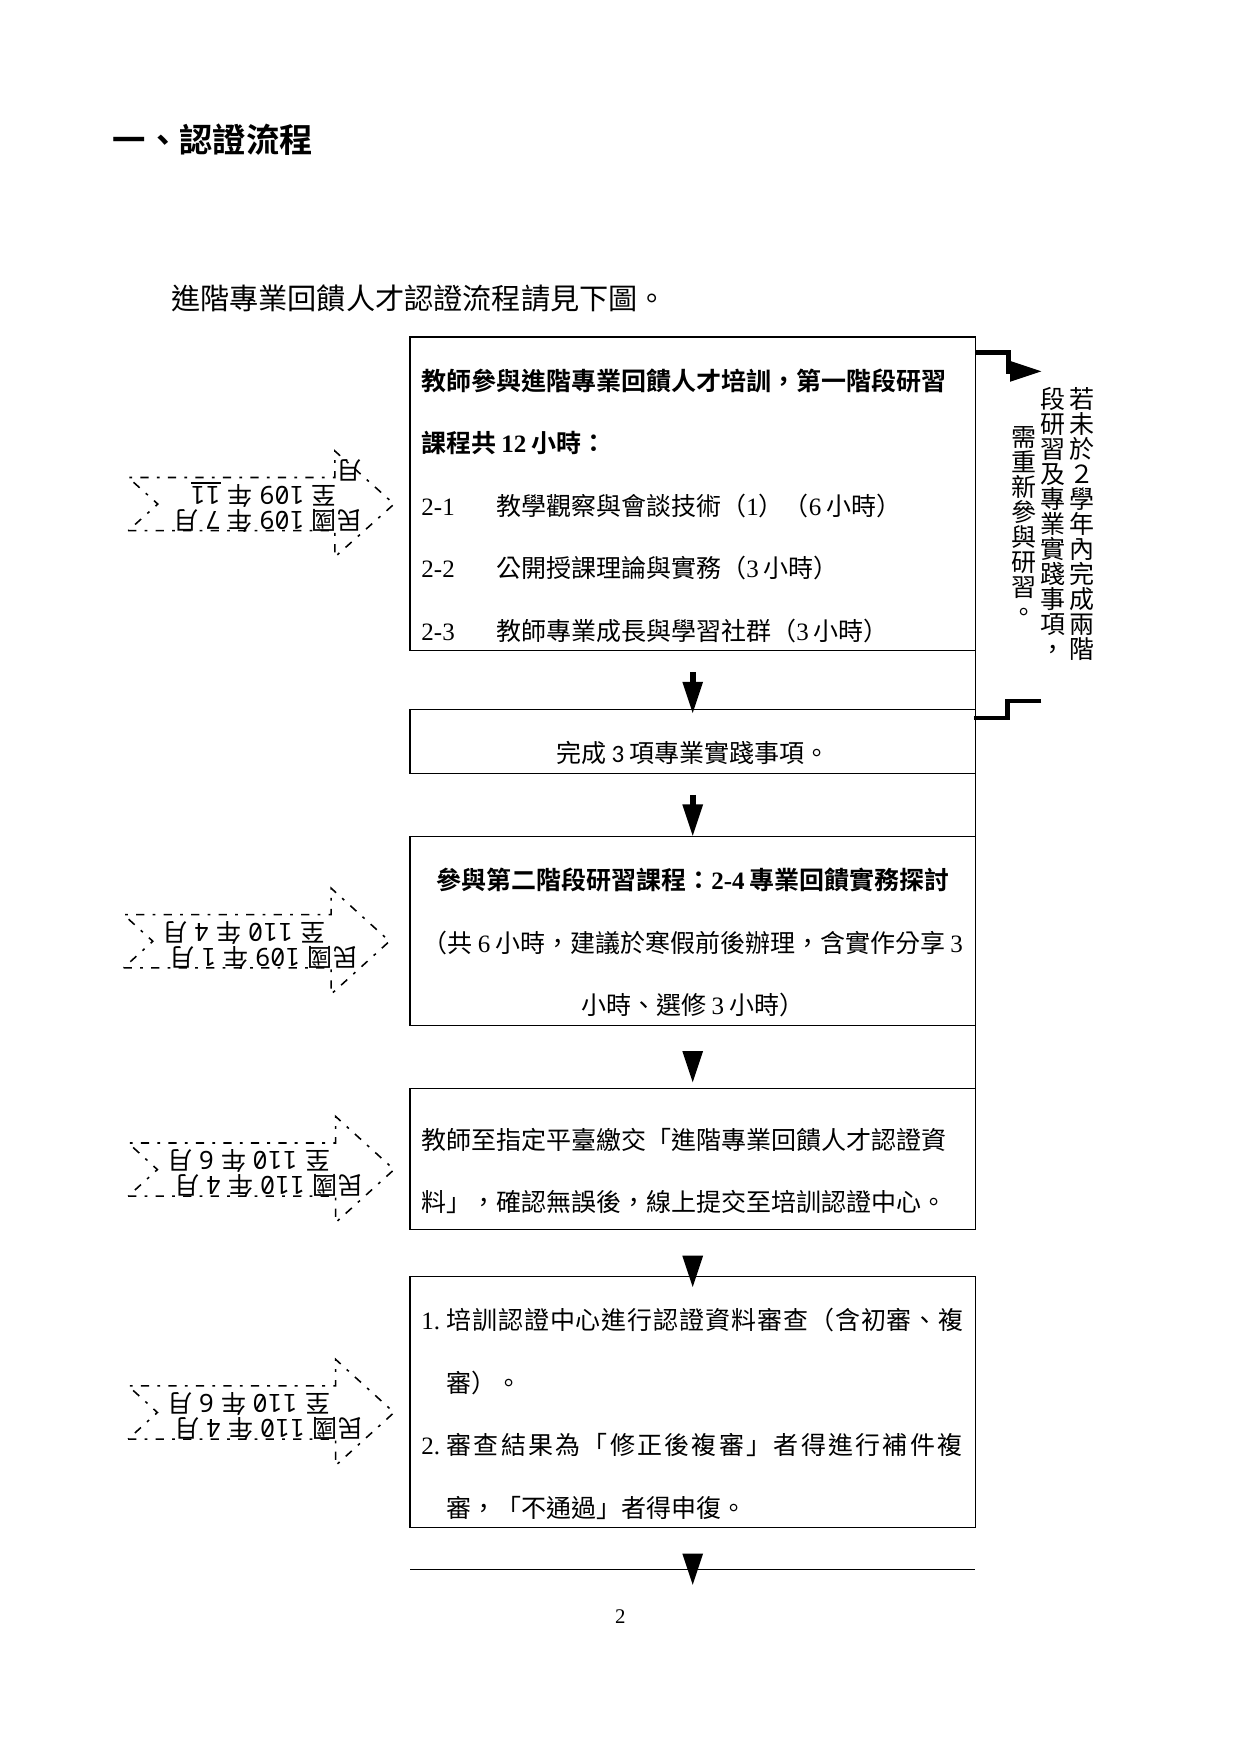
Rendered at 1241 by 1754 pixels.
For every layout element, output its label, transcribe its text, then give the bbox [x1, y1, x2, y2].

table_cell [113, 1527, 410, 1569]
table_header [976, 336, 1128, 1229]
table_header 教師參與進階專業回饋人才培訓，第一階段研習課程共12小時： 教學觀察與會談技術（1）（6小時） 公開授課理論與實務（3小時） 教師專業成長與學習社群（3小時） [411, 338, 975, 650]
table_cell 教師至指定平臺繳交「進階專業回饋人才認證資料」，確認無誤後，線上提交至培訓認證中心。 [411, 1089, 975, 1229]
table_cell 參與第二階段研習課程：2-4專業回饋實務探討 （共6小時，建議於寒假前後辦理，含實作分享3小時、選修3小時） [411, 837, 975, 1025]
table_cell [113, 650, 410, 709]
table_cell [976, 1276, 1128, 1527]
table_cell [113, 773, 410, 836]
table_cell 培訓認證中心進行認證資料審查（含初審、複審）。 審查結果為「修正後複審」者得進行補件複審，「不通過」者得申復。 [411, 1277, 975, 1527]
table_cell [113, 1276, 409, 1527]
table_cell [113, 1025, 410, 1088]
table_cell [113, 1229, 410, 1276]
table_cell [410, 1026, 975, 1088]
table_cell [975, 1527, 1128, 1569]
table_cell [410, 1230, 975, 1276]
table_cell [410, 1528, 975, 1569]
table_cell 完成3項專業實踐事項。 [411, 710, 975, 773]
subtitle 一、認證流程 [112, 96, 1128, 159]
table_cell [410, 651, 975, 709]
text 進階專業回饋人才認證流程請見下圖。 [112, 255, 1128, 318]
table_cell [113, 709, 409, 773]
table_header [113, 336, 409, 650]
table_cell [975, 1229, 1128, 1276]
table_cell [113, 836, 409, 1025]
table_cell [113, 1088, 409, 1229]
table_cell [410, 774, 975, 836]
